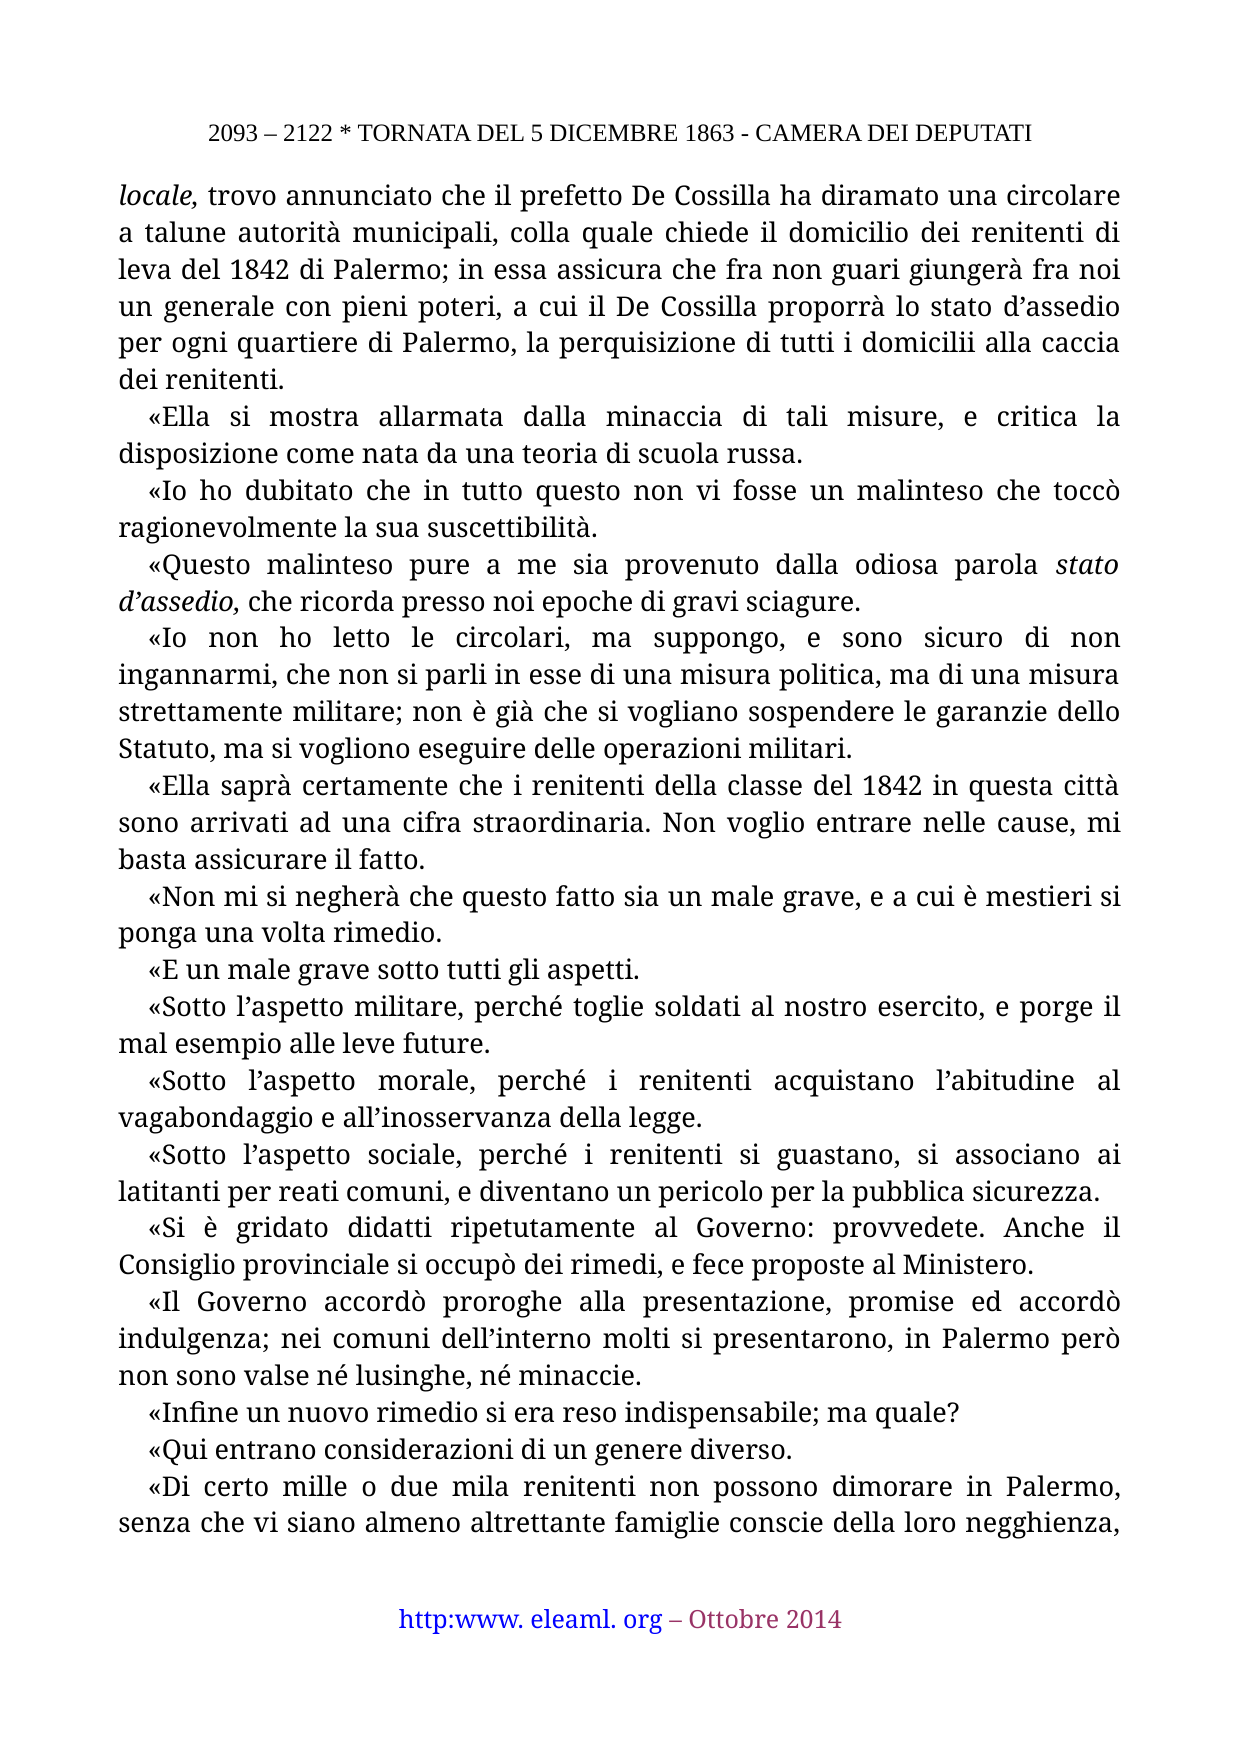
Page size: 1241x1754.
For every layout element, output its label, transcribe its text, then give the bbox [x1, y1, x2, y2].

text «Sotto l’aspetto militare, perché toglie soldati al nostro esercito, e porge il mal esempio alle leve future. [118, 988, 1122, 1061]
text «Questo malinteso pure a me sia provenuto dalla odiosa parola stato d’assedio, che ricorda presso noi epoche di gravi sciagure. [118, 545, 1122, 619]
text «Ella si mostra allarmata dalla minaccia di tali misure, e critica la disposizione come nata da una teoria di scuola russa. [118, 398, 1122, 471]
text «Sotto l’aspetto sociale, perché i renitenti si guastano, si associano ai latitanti per reati comuni, e diventano un pericolo per la pubblica sicurezza. [118, 1135, 1122, 1209]
text «Io ho dubitato che in tutto questo non vi fosse un malinteso che toccò ragionevolmente la sua suscettibilità. [118, 471, 1122, 545]
text «Io non ho letto le circolari, ma suppongo, e sono sicuro di non ingannarmi, che non si parli in esse di una misura politica, ma di una misura strettamente militare; non è già che si vogliano sospendere le garanzie dello Statuto, ma si vogliono eseguire delle operazioni militari. [118, 619, 1122, 766]
text «Qui entrano considerazioni di un genere diverso. [118, 1430, 1122, 1467]
text locale, trovo annunciato che il prefetto De Cossilla ha diramato una circolare a talune autorità municipali, colla quale chiede il domicilio dei renitenti di leva del 1842 di Palermo; in essa assicura che fra non guari giungerà fra noi un generale con pieni poteri, a cui il De Cossilla proporrà lo stato d’assedio per ogni quartiere di Palermo, la perquisizione di tutti i domicilii alla caccia dei renitenti. [118, 176, 1122, 398]
text «Si è gridato didatti ripetutamente al Governo: provvedete. Anche il Consiglio provinciale si occupò dei rimedi, e fece proposte al Ministero. [118, 1209, 1122, 1283]
text «Di certo mille o due mila renitenti non possono dimorare in Palermo, senza che vi siano almeno altrettante famiglie conscie della loro negghienza, [118, 1467, 1122, 1541]
text «E un male grave sotto tutti gli aspetti. [118, 951, 1122, 988]
text «Il Governo accordò proroghe alla presentazione, promise ed accordò indulgenza; nei comuni dell’interno molti si presentarono, in Palermo però non sono valse né lusinghe, né minaccie. [118, 1283, 1122, 1393]
text «Non mi si negherà che questo fatto sia un male grave, e a cui è mestieri si ponga una volta rimedio. [118, 877, 1122, 951]
text «Sotto l’aspetto morale, perché i renitenti acquistano l’abitudine al vagabondaggio e all’inosservanza della legge. [118, 1061, 1122, 1135]
text «Infine un nuovo rimedio si era reso indispensabile; ma quale? [118, 1393, 1122, 1430]
text «Ella saprà certamente che i renitenti della classe del 1842 in questa città sono arrivati ad una cifra straordinaria. Non voglio entrare nelle cause, mi basta assicurare il fatto. [118, 766, 1122, 877]
